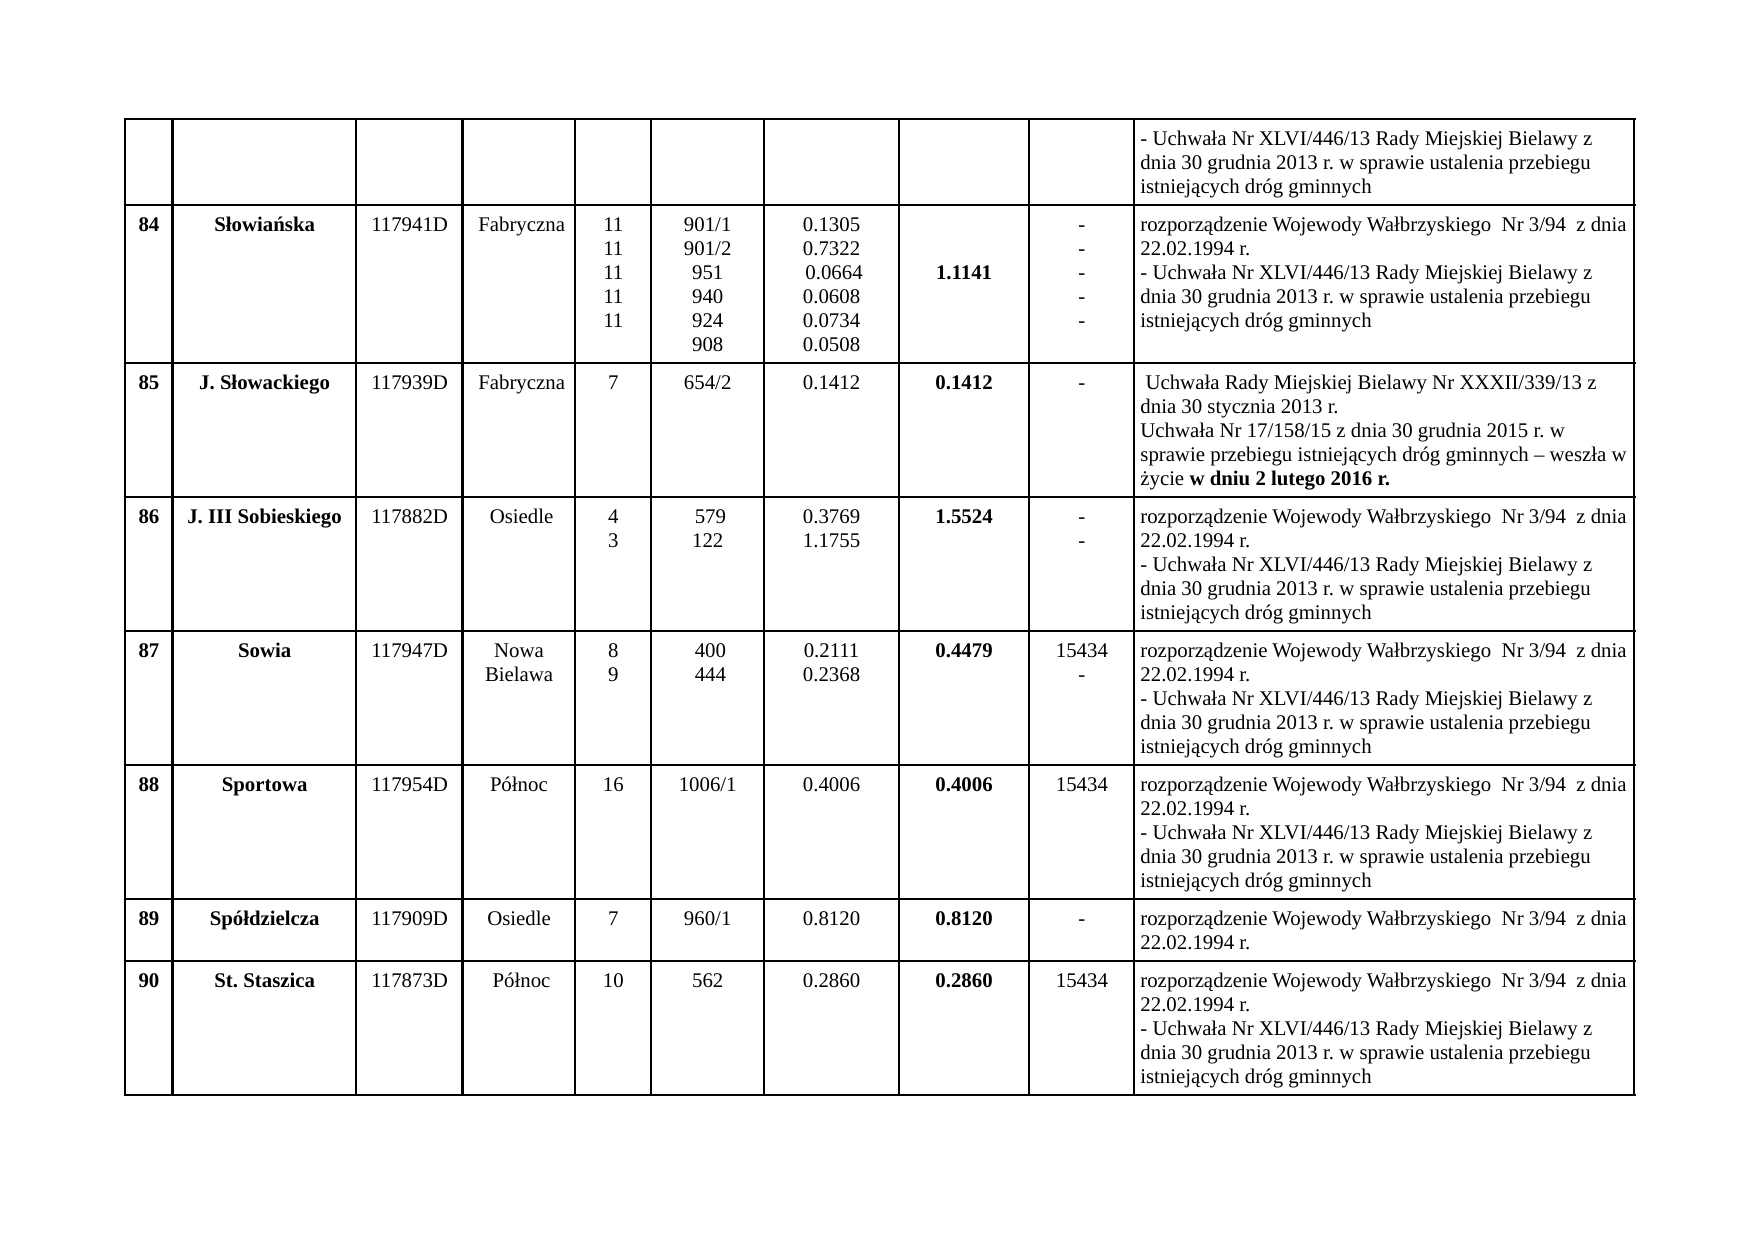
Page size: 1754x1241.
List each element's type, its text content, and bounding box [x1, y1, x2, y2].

table_cell Osiedle [464, 900, 574, 959]
table_cell Uchwała Rady Miejskiej Bielawy Nr XXXII/339/13 z dnia 30 stycznia 2013 r. Uchwała Nr 17/158/15 z dnia 30 grudnia 2015 r. w sprawie przebiegu istniejących dróg gminnych – weszła w życie w dniu 2 lutego 2016 r. [1135, 364, 1633, 496]
table_cell Spółdzielcza [174, 900, 355, 959]
table_cell rozporządzenie Wojewody Wałbrzyskiego Nr 3/94 z dnia 22.02.1994 r. [1135, 900, 1633, 959]
table_cell - [1030, 120, 1133, 204]
table_cell 0.1305 0.7322 0.0664 0.0608 0.0734 0.0508 [765, 206, 898, 362]
table_cell rozporządzenie Wojewody Wałbrzyskiego Nr 3/94 z dnia 22.02.1994 r. - Uchwała Nr XLVI/446/13 Rady Miejskiej Bielawy z dnia 30 grudnia 2013 r. w sprawie ustalenia przebiegu istniejących dróg gminnych [1135, 766, 1633, 898]
table_cell 654/2 [652, 364, 763, 496]
table_cell 85 [126, 364, 171, 496]
table_cell Słowiańska [174, 206, 355, 362]
table_cell [174, 120, 355, 204]
table_cell 117954D [357, 766, 461, 898]
table_cell 11 11 11 11 11 [576, 206, 650, 362]
table_cell 4 3 [576, 498, 650, 630]
table_cell 0.2860 [900, 962, 1028, 1093]
table_cell 117939D [357, 364, 461, 496]
table_cell 1.5524 [900, 498, 1028, 630]
table_cell 0.1412 [765, 364, 898, 496]
table_cell 86 [126, 498, 171, 630]
table_cell Północ [464, 962, 574, 1093]
table_cell 117873D [357, 962, 461, 1093]
table_cell 8 9 [576, 632, 650, 764]
table_cell - [1030, 364, 1133, 496]
table_cell - Uchwała Nr XLVI/446/13 Rady Miejskiej Bielawy z dnia 30 grudnia 2013 r. w sprawie ustalenia przebiegu istniejących dróg gminnych [1135, 120, 1633, 204]
table_cell rozporządzenie Wojewody Wałbrzyskiego Nr 3/94 z dnia 22.02.1994 r. - Uchwała Nr XLVI/446/13 Rady Miejskiej Bielawy z dnia 30 grudnia 2013 r. w sprawie ustalenia przebiegu istniejących dróg gminnych [1135, 498, 1633, 630]
table_cell 117947D [357, 632, 461, 764]
table_cell [576, 120, 650, 204]
table_cell rozporządzenie Wojewody Wałbrzyskiego Nr 3/94 z dnia 22.02.1994 r. - Uchwała Nr XLVI/446/13 Rady Miejskiej Bielawy z dnia 30 grudnia 2013 r. w sprawie ustalenia przebiegu istniejących dróg gminnych [1135, 962, 1633, 1093]
table_cell [357, 120, 461, 204]
table_cell St. Staszica [174, 962, 355, 1093]
table_cell Północ [464, 766, 574, 898]
table_cell 579 122 [652, 498, 763, 630]
table_cell Fabryczna [464, 364, 574, 496]
table_cell J. Słowackiego [174, 364, 355, 496]
table_cell 117882D [357, 498, 461, 630]
table_cell 0.3769 1.1755 [765, 498, 898, 630]
table_cell [652, 120, 763, 204]
table_cell 7 [576, 364, 650, 496]
table_cell 0.8120 [765, 900, 898, 959]
table_cell 88 [126, 766, 171, 898]
table_cell Osiedle [464, 498, 574, 630]
table_cell 84 [126, 206, 171, 362]
table_cell rozporządzenie Wojewody Wałbrzyskiego Nr 3/94 z dnia 22.02.1994 r. - Uchwała Nr XLVI/446/13 Rady Miejskiej Bielawy z dnia 30 grudnia 2013 r. w sprawie ustalenia przebiegu istniejących dróg gminnych [1135, 632, 1633, 764]
table_cell Sportowa [174, 766, 355, 898]
table_cell 16 [576, 766, 650, 898]
table_cell 960/1 [652, 900, 763, 959]
table_cell 562 [652, 962, 763, 1093]
table_cell [765, 120, 898, 204]
table_cell J. III Sobieskiego [174, 498, 355, 630]
table_cell rozporządzenie Wojewody Wałbrzyskiego Nr 3/94 z dnia 22.02.1994 r. - Uchwała Nr XLVI/446/13 Rady Miejskiej Bielawy z dnia 30 grudnia 2013 r. w sprawie ustalenia przebiegu istniejących dróg gminnych [1135, 206, 1633, 362]
table_cell 0.4006 [900, 766, 1028, 898]
table_cell 0.4479 [900, 632, 1028, 764]
table_cell [900, 120, 1028, 204]
table_cell Sowia [174, 632, 355, 764]
table_cell - [1030, 900, 1133, 959]
table_cell 901/1 901/2 951 940 924 908 [652, 206, 763, 362]
table_cell 0.4006 [765, 766, 898, 898]
table_cell 87 [126, 632, 171, 764]
table_cell 400 444 [652, 632, 763, 764]
table_cell 15434 [1030, 766, 1133, 898]
table_cell 0.8120 [900, 900, 1028, 959]
table_cell 7 [576, 900, 650, 959]
table_cell 15434 [1030, 962, 1133, 1093]
table_cell 117941D [357, 206, 461, 362]
table_cell Fabryczna [464, 206, 574, 362]
table_cell - - [1030, 498, 1133, 630]
table_cell Nowa Bielawa [464, 632, 574, 764]
table_cell 89 [126, 900, 171, 959]
table_cell [464, 120, 574, 204]
table_cell - - - - - [1030, 206, 1133, 362]
table_cell 0.2111 0.2368 [765, 632, 898, 764]
table_cell 90 [126, 962, 171, 1093]
table_cell [126, 120, 171, 204]
table_cell 0.1412 [900, 364, 1028, 496]
table_cell 15434 - [1030, 632, 1133, 764]
table_cell 1.1141 [900, 206, 1028, 362]
table_cell 117909D [357, 900, 461, 959]
table_cell 0.2860 [765, 962, 898, 1093]
table_cell 10 [576, 962, 650, 1093]
table_cell 1006/1 [652, 766, 763, 898]
